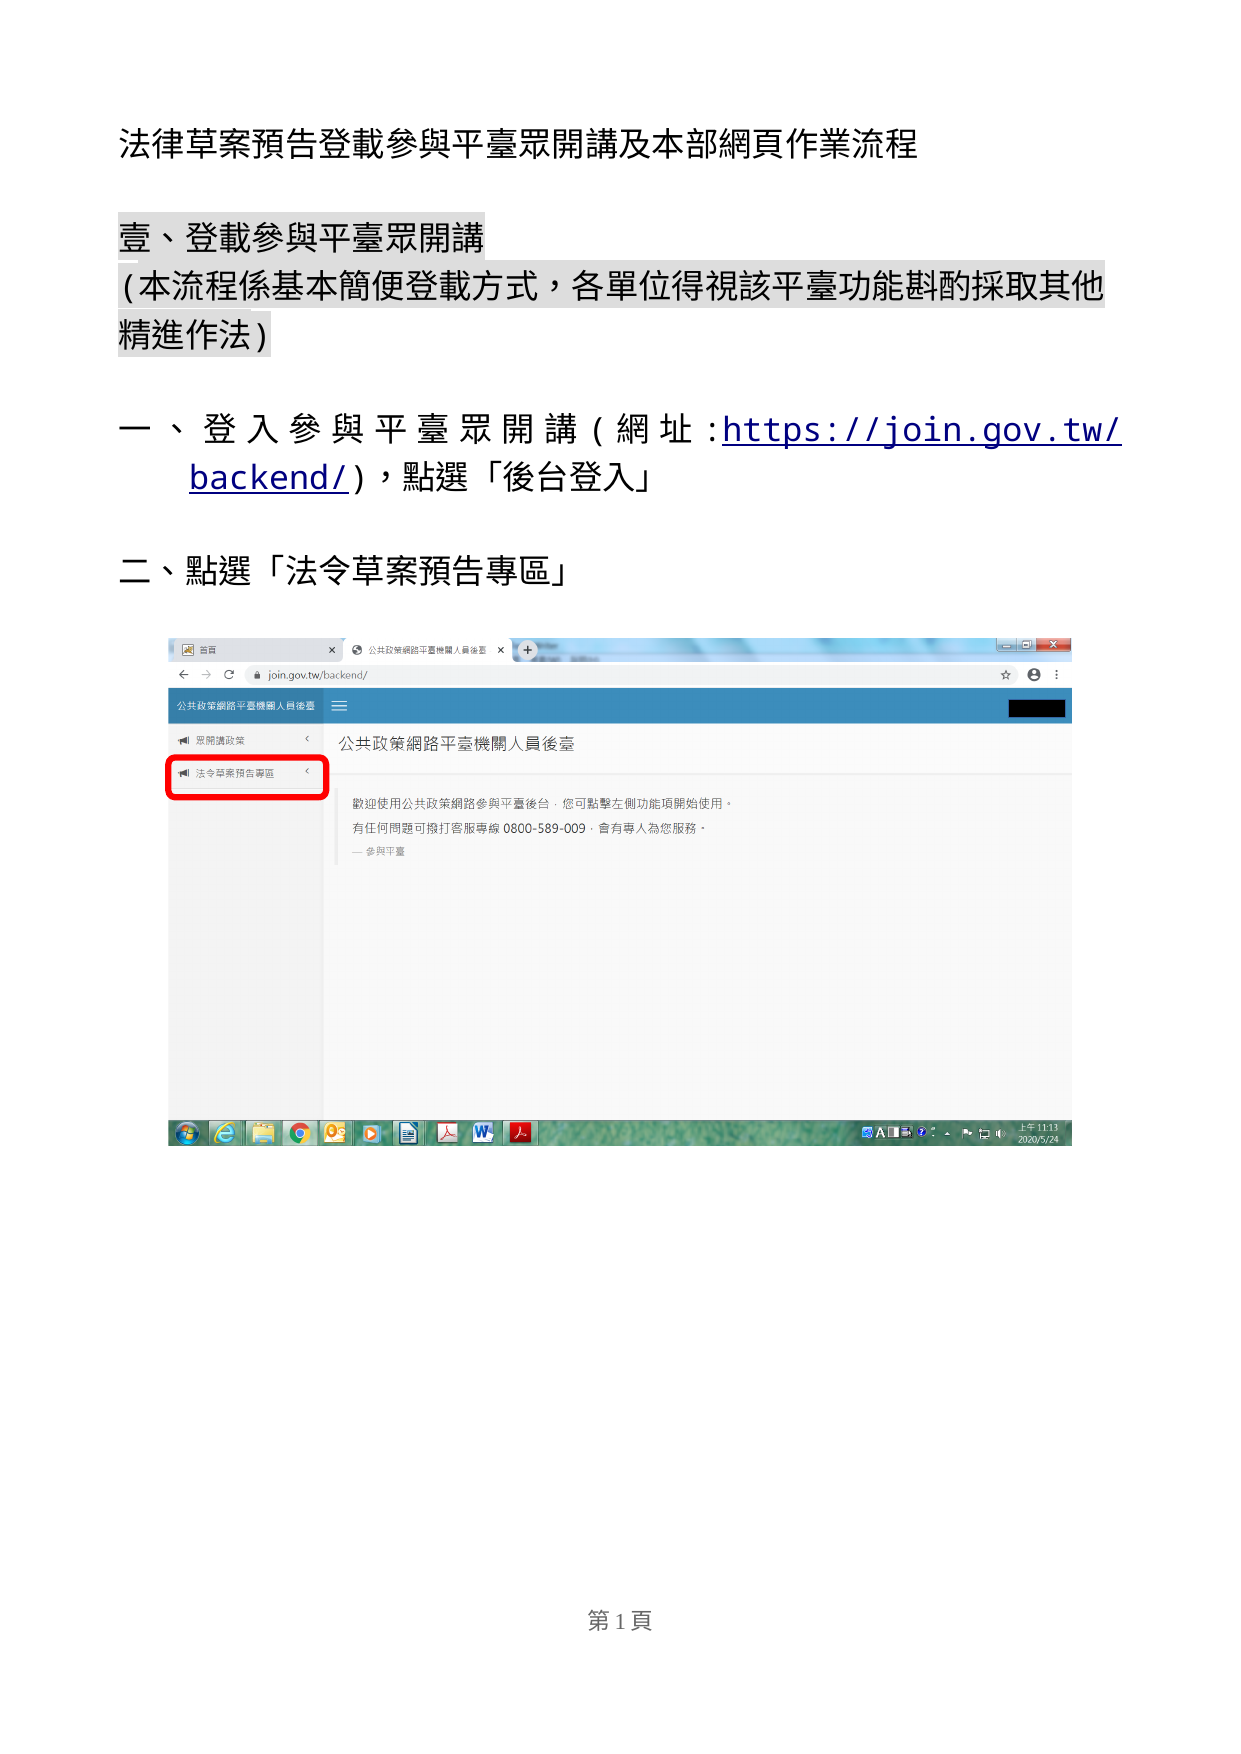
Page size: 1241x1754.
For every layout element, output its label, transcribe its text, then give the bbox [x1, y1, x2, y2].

picture [172, 761, 323, 794]
picture [168, 638, 1072, 1146]
text 一、登入參與平臺眾開講(網址:https://join.gov.tw/backend/)，點選「後台登入」 [118, 402, 1122, 499]
text 壹、登載參與平臺眾開講 [118, 212, 1122, 260]
text (本流程係基本簡便登載方式，各單位得視該平臺功能斟酌採取其他精進作法) [118, 260, 1122, 357]
text 二、點選「法令草案預告專區」 [118, 544, 1122, 593]
text 法律草案預告登載參與平臺眾開講及本部網頁作業流程 [118, 118, 1122, 166]
